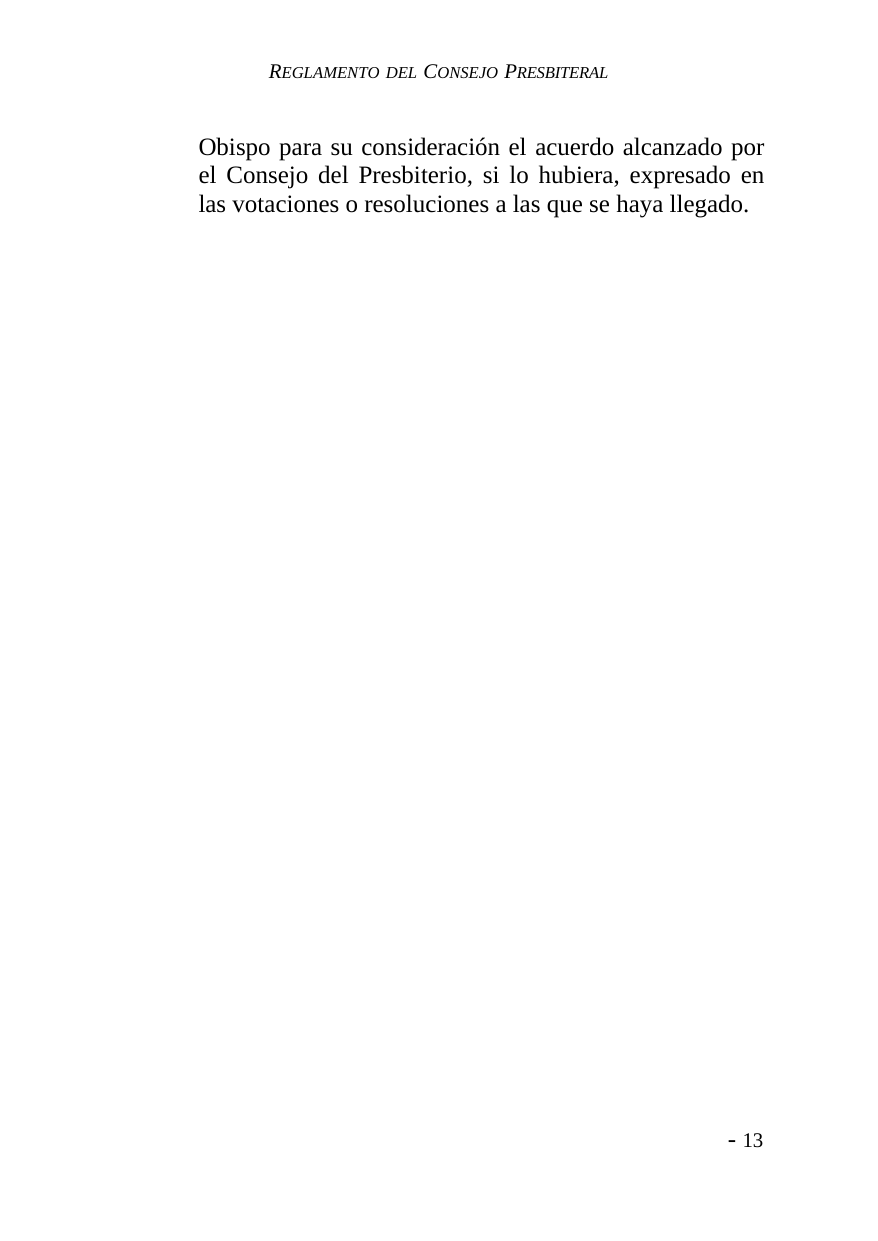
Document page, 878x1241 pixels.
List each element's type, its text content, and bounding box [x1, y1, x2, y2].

list Obispo para su consideración el acuerdo alcanzado por el Consejo del Presbiterio, si lo hubiera, expresado en las votaciones o resoluciones a las que se haya llegado. [124, 132, 765, 218]
